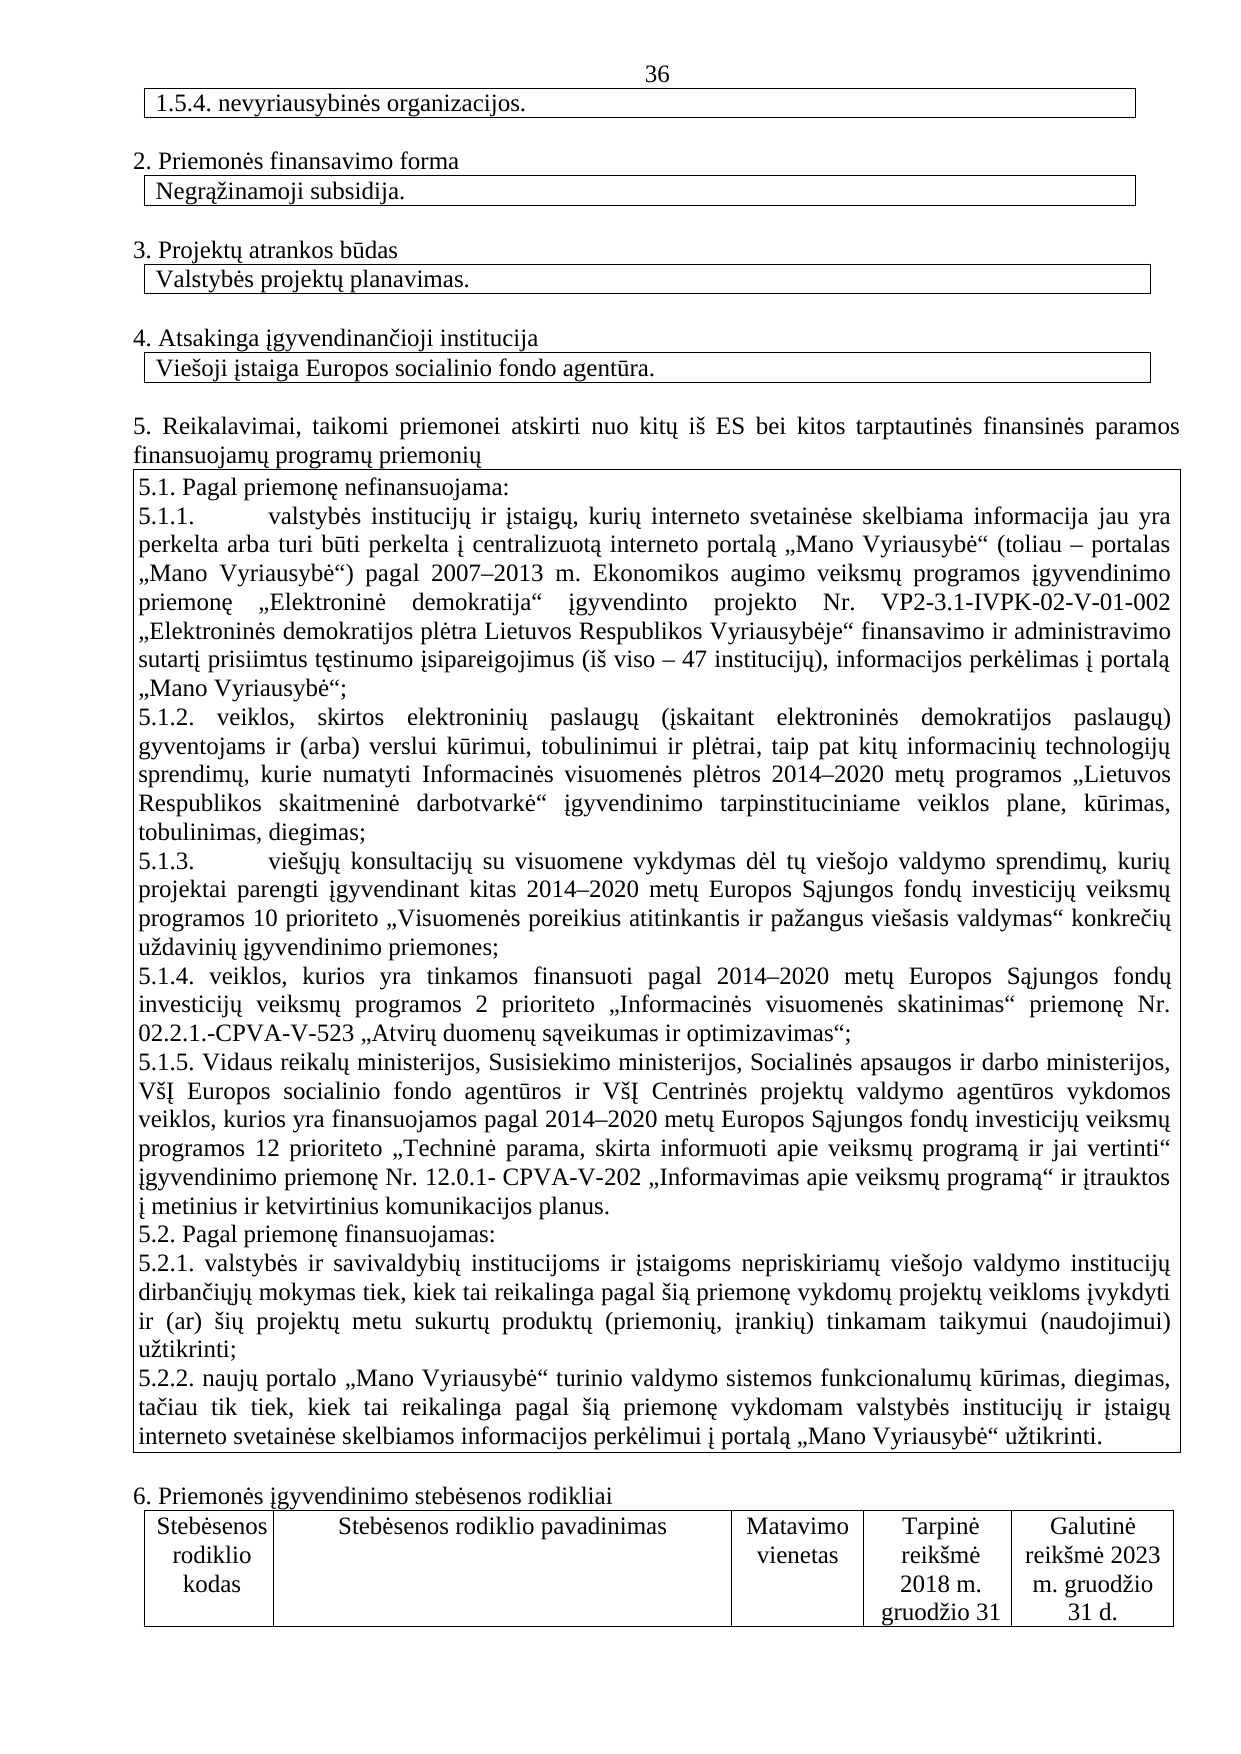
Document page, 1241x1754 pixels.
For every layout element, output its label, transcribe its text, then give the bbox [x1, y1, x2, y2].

text 5.1.1. valstybės institucijų ir įstaigų, kurių interneto svetainėse skelbiama informacija jau yra perkelta arba turi būti perkelta į centralizuotą interneto portalą „Mano Vyriausybė“ (toliau – portalas „Mano Vyriausybė“) pagal 2007–2013 m. Ekonomikos augimo veiksmų programos įgyvendinimo priemonę „Elektroninė demokratija“ įgyvendinto projekto Nr. VP2-3.1-IVPK-02-V-01-002 „Elektroninės demokratijos plėtra Lietuvos Respublikos Vyriausybėje“ finansavimo ir administravimo sutartį prisiimtus tęstinumo įsipareigojimus (iš viso – 47 institucijų), informacijos perkėlimas į portalą „Mano Vyriausybė“; [134, 498, 1180, 699]
text 5.1.2. veiklos, skirtos elektroninių paslaugų (įskaitant elektroninės demokratijos paslaugų) gyventojams ir (arba) verslui kūrimui, tobulinimui ir plėtrai, taip pat kitų informacinių technologijų sprendimų, kurie numatyti Informacinės visuomenės plėtros 2014–2020 metų programos „Lietuvos Respublikos skaitmeninė darbotvarkė“ įgyvendinimo tarpinstituciniame veiklos plane, kūrimas, tobulinimas, diegimas; [134, 699, 1180, 843]
text 5.1.5. Vidaus reikalų ministerijos, Susisiekimo ministerijos, Socialinės apsaugos ir darbo ministerijos, VšĮ Europos socialinio fondo agentūros ir VšĮ Centrinės projektų valdymo agentūros vykdomos veiklos, kurios yra finansuojamos pagal 2014–2020 metų Europos Sąjungos fondų investicijų veiksmų programos 12 prioriteto „Techninė parama, skirta informuoti apie veiksmų programą ir jai vertinti“ įgyvendinimo priemonę Nr. 12.0.1- CPVA-V-202 „Informavimas apie veiksmų programą“ ir įtrauktos į metinius ir ketvirtinius komunikacijos planus. [134, 1044, 1180, 1216]
text 5.2.2. naujų portalo „Mano Vyriausybė“ turinio valdymo sistemos funkcionalumų kūrimas, diegimas, tačiau tik tiek, kiek tai reikalinga pagal šią priemonę vykdomam valstybės institucijų ir įstaigų interneto svetainėse skelbiamos informacijos perkėlimui į portalą „Mano Vyriausybė“ užtikrinti. [134, 1360, 1180, 1452]
table_header Matavimo vienetas [732, 1511, 863, 1626]
text 5. Reikalavimai, taikomi priemonei atskirti nuo kitų iš ES bei kitos tarptautinės finansinės paramos finansuojamų programų priemonių [133, 411, 1181, 469]
text 5.1.4. veiklos, kurios yra tinkamos finansuoti pagal 2014–2020 metų Europos Sąjungos fondų investicijų veiksmų programos 2 prioriteto „Informacinės visuomenės skatinimas“ priemonę Nr. 02.2.1.-CPVA-V-523 „Atvirų duomenų sąveikumas ir optimizavimas“; [134, 958, 1180, 1044]
table_header Stebėsenos rodiklio pavadinimas [274, 1511, 731, 1626]
table_header Stebėsenos rodiklio kodas [145, 1511, 273, 1626]
table_header Valstybės projektų planavimas. [145, 265, 1150, 293]
text 3. Projektų atrankos būdas [133, 235, 1181, 263]
table_header Galutinė reikšmė 2023 m. gruodžio 31 d. [1012, 1511, 1173, 1626]
text 5.1. Pagal priemonę nefinansuojama: [134, 470, 1180, 498]
text 6. Priemonės įgyvendinimo stebėsenos rodikliai [133, 1481, 1181, 1510]
text 5.2. Pagal priemonę finansuojamas: [134, 1216, 1180, 1245]
table_header Negrąžinamoji subsidija. [145, 176, 1135, 205]
text 2. Priemonės finansavimo forma [133, 146, 1181, 175]
text 5.2.1. valstybės ir savivaldybių institucijoms ir įstaigoms nepriskiriamų viešojo valdymo institucijų dirbančiųjų mokymas tiek, kiek tai reikalinga pagal šią priemonę vykdomų projektų veikloms įvykdyti ir (ar) šių projektų metu sukurtų produktų (priemonių, įrankių) tinkamam taikymui (naudojimui) užtikrinti; [134, 1245, 1180, 1360]
table_header Viešoji įstaiga Europos socialinio fondo agentūra. [145, 353, 1150, 382]
text 4. Atsakinga įgyvendinančioji institucija [133, 323, 1181, 352]
table_header Tarpinė reikšmė 2018 m. gruodžio 31 [864, 1511, 1011, 1626]
text 5.1.3. viešųjų konsultacijų su visuomene vykdymas dėl tų viešojo valdymo sprendimų, kurių projektai parengti įgyvendinant kitas 2014–2020 metų Europos Sąjungos fondų investicijų veiksmų programos 10 prioriteto „Visuomenės poreikius atitinkantis ir pažangus viešasis valdymas“ konkrečių uždavinių įgyvendinimo priemones; [134, 843, 1180, 958]
table_cell 1.5.4. nevyriausybinės organizacijos. [145, 89, 1135, 117]
